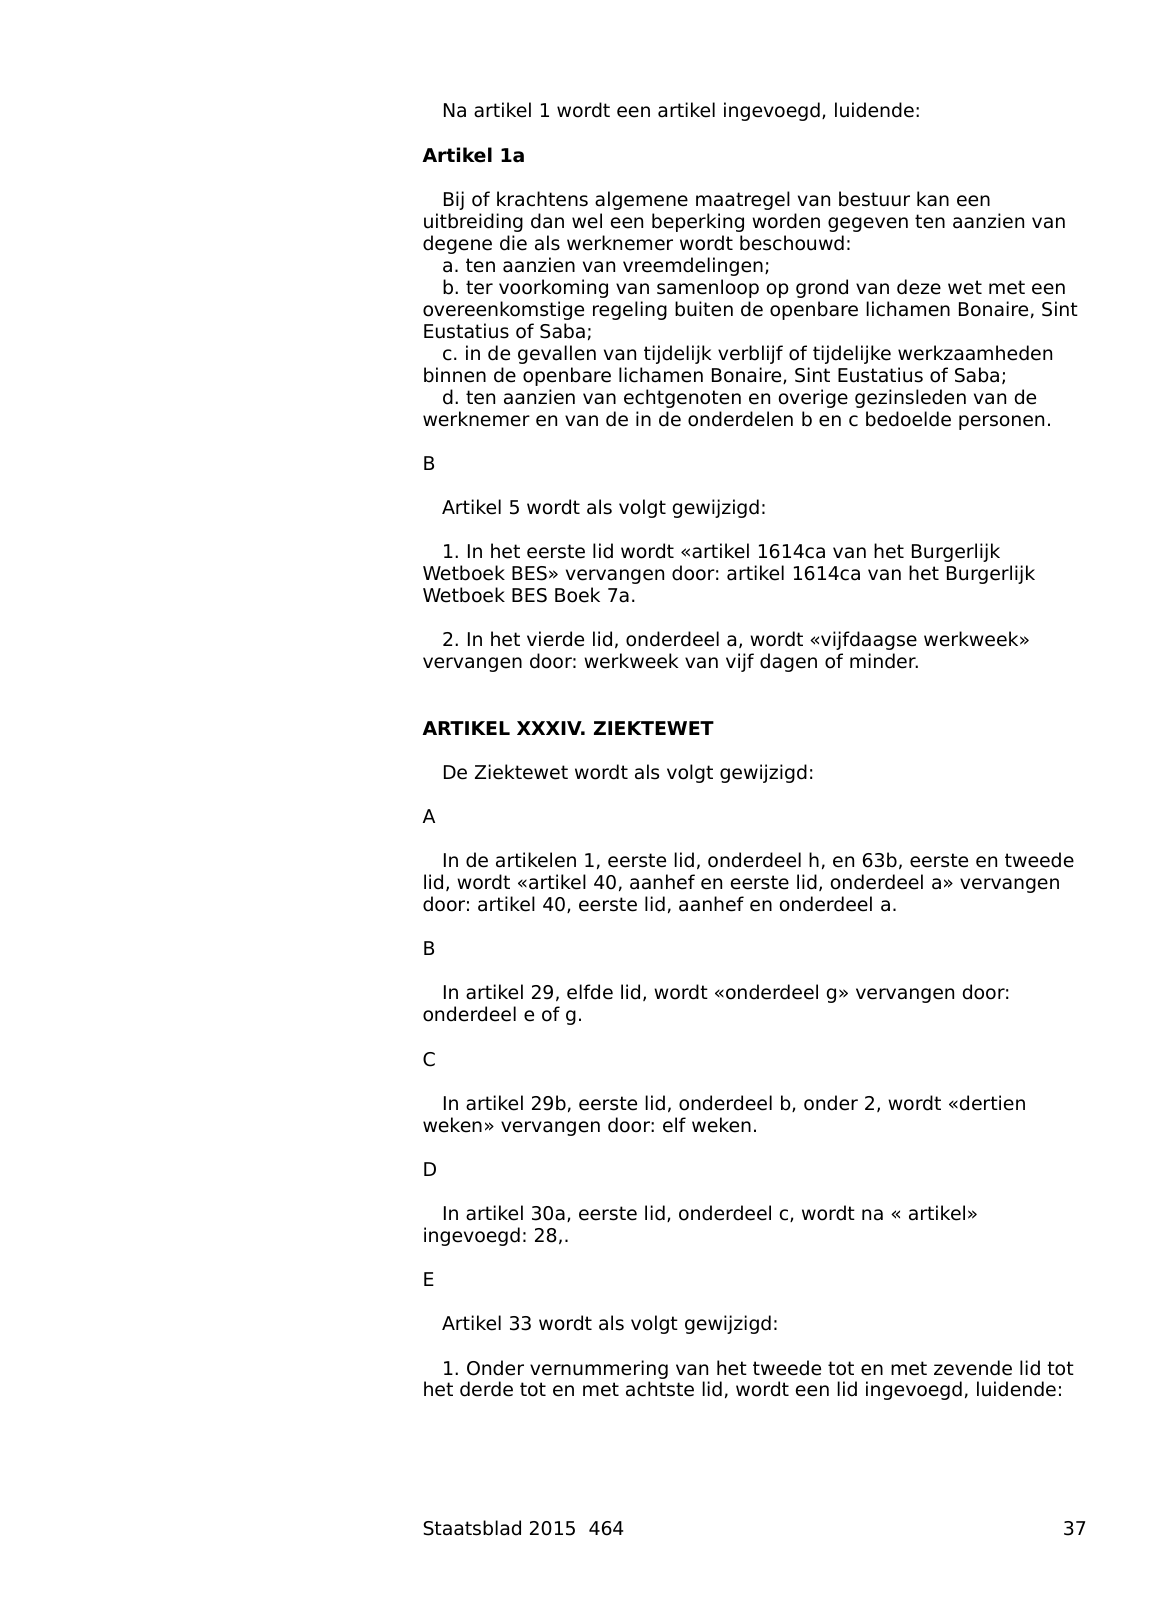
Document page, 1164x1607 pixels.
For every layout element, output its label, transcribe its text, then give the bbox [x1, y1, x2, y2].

text 1. In het eerste lid wordt «artikel 1614ca van het Burgerlijk Wetboek BES» vervangen door: artikel 1614ca van het Burgerlijk Wetboek BES Boek 7a. [422, 541, 1087, 607]
text In de artikelen 1, eerste lid, onderdeel h, en 63b, eerste en tweede lid, wordt «artikel 40, aanhef en eerste lid, onderdeel a» vervangen door: artikel 40, eerste lid, aanhef en onderdeel a. [422, 850, 1087, 916]
text a. ten aanzien van vreemdelingen; [422, 255, 1087, 277]
text Artikel 33 wordt als volgt gewijzigd: [422, 1313, 1087, 1335]
text De Ziektewet wordt als volgt gewijzigd: [422, 762, 1087, 784]
text Artikel 5 wordt als volgt gewijzigd: [422, 497, 1087, 519]
text Bij of krachtens algemene maatregel van bestuur kan een uitbreiding dan wel een beperking worden gegeven ten aanzien van degene die als werknemer wordt beschouwd: [422, 189, 1087, 255]
text D [422, 1159, 1087, 1181]
text d. ten aanzien van echtgenoten en overige gezinsleden van de werknemer en van de in de onderdelen b en c bedoelde personen. [422, 387, 1087, 431]
text c. in de gevallen van tijdelijk verblijf of tijdelijke werkzaamheden binnen de openbare lichamen Bonaire, Sint Eustatius of Saba; [422, 343, 1087, 387]
text Na artikel 1 wordt een artikel ingevoegd, luidende: [422, 100, 1087, 122]
text In artikel 29b, eerste lid, onderdeel b, onder 2, wordt «dertien weken» vervangen door: elf weken. [422, 1093, 1087, 1137]
subtitle Artikel 1a [422, 144, 1087, 167]
text E [422, 1269, 1087, 1291]
text A [422, 806, 1087, 828]
subtitle ARTIKEL XXXIV. ZIEKTEWET [422, 717, 1087, 739]
text In artikel 30a, eerste lid, onderdeel c, wordt na « artikel» ingevoegd: 28,. [422, 1203, 1087, 1247]
text b. ter voorkoming van samenloop op grond van deze wet met een overeenkomstige regeling buiten de openbare lichamen Bonaire, Sint Eustatius of Saba; [422, 277, 1087, 343]
text 1. Onder vernummering van het tweede tot en met zevende lid tot het derde tot en met achtste lid, wordt een lid ingevoegd, luidende: [422, 1357, 1087, 1401]
text C [422, 1048, 1087, 1070]
text In artikel 29, elfde lid, wordt «onderdeel g» vervangen door: onderdeel e of g. [422, 982, 1087, 1026]
text 2. In het vierde lid, onderdeel a, wordt «vijfdaagse werkweek» vervangen door: werkweek van vijf dagen of minder. [422, 629, 1087, 673]
text B [422, 453, 1087, 475]
text B [422, 938, 1087, 960]
